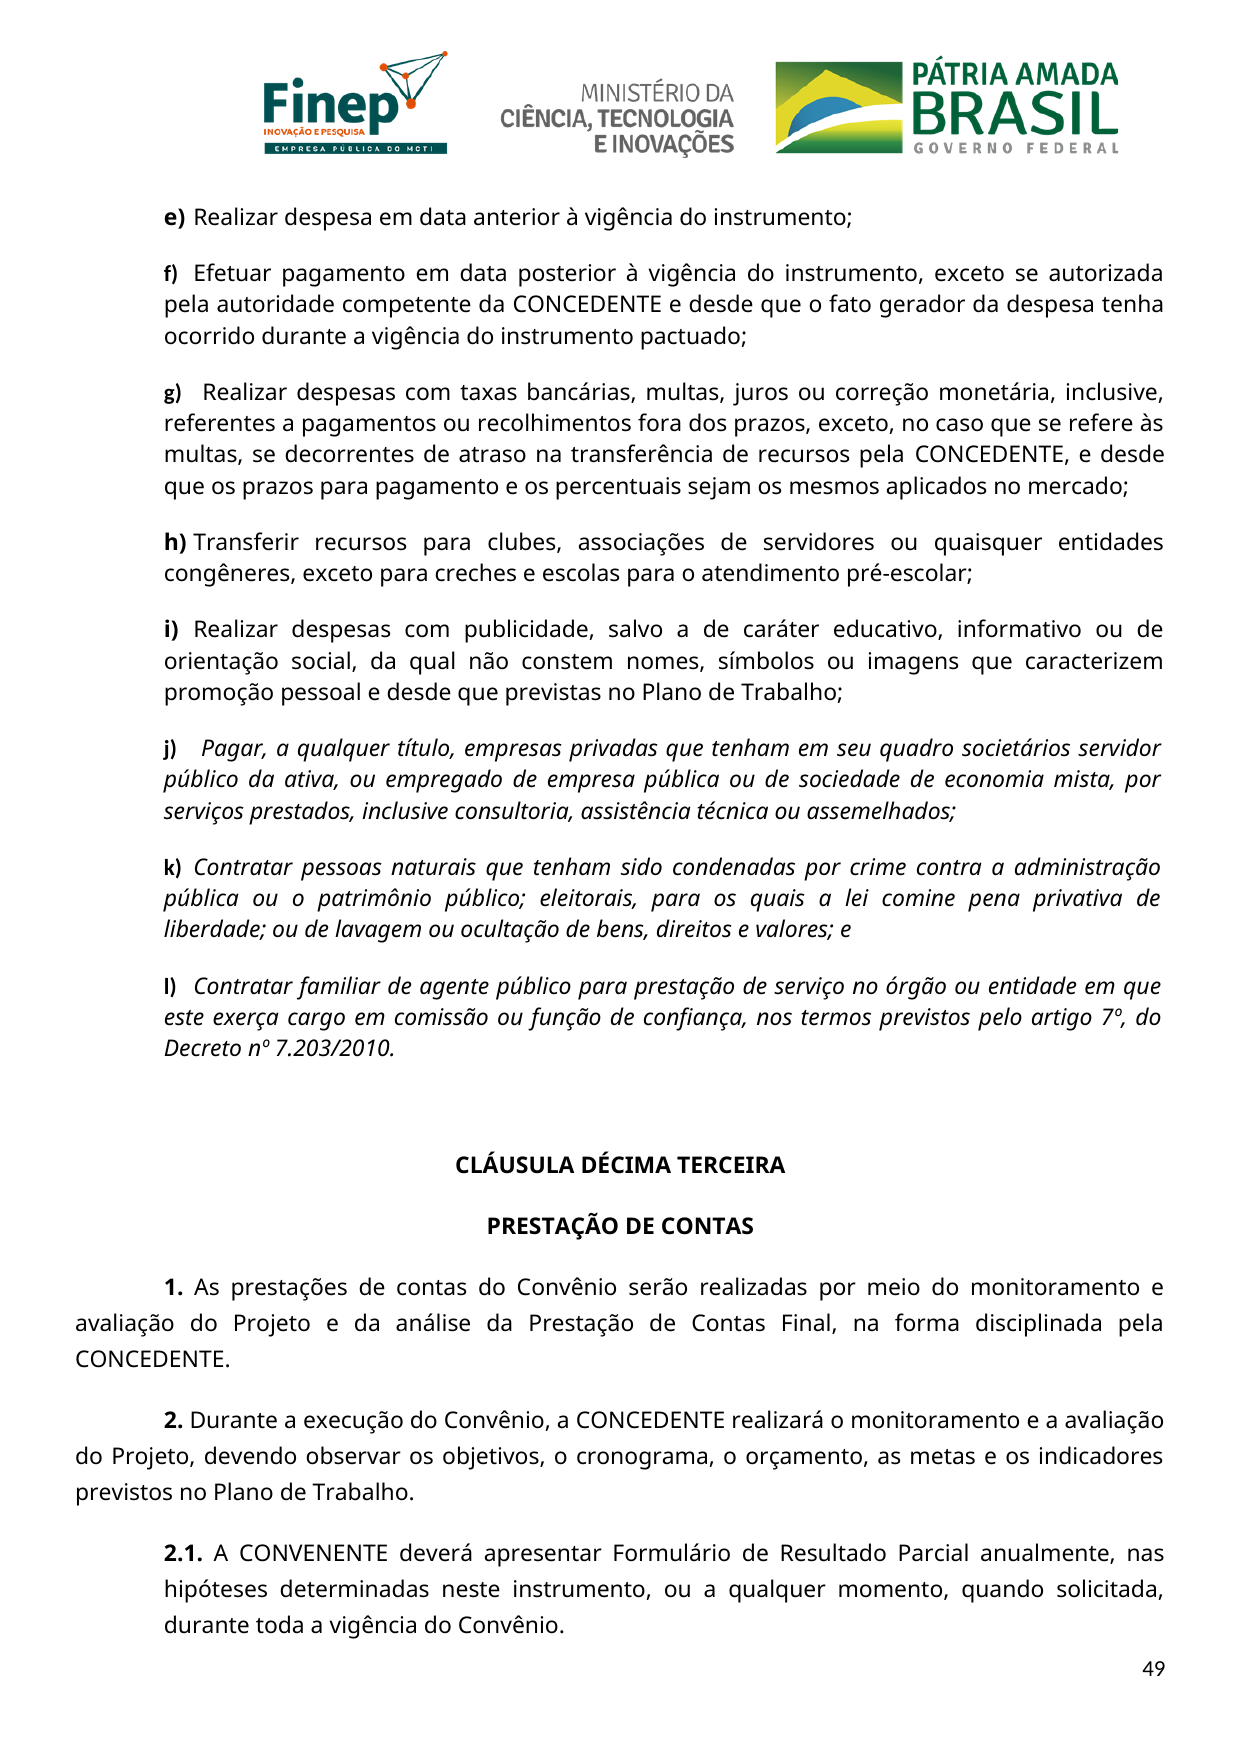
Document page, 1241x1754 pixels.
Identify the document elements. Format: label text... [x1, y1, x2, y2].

text PRESTAÇÃO DE CONTAS [75, 1210, 1165, 1241]
text 1. As prestações de contas do Convênio serão realizadas por meio do monitoramento e avaliação do Projeto e da análise da Prestação de Contas Final, na forma disciplinada pela CONCEDENTE. [75, 1271, 1165, 1374]
list Efetuar pagamento em data posterior à vigência do instrumento, exceto se autorizada pela autoridade competente da CONCEDENTE e desde que o fato gerador da despesa tenha ocorrido durante a vigência do instrumento pactuado; [164, 257, 1165, 351]
list Realizar despesas com taxas bancárias, multas, juros ou correção monetária, inclusive, referentes a pagamentos ou recolhimentos fora dos prazos, exceto, no caso que se refere às multas, se decorrentes de atraso na transferência de recursos pela CONCEDENTE, e desde que os prazos para pagamento e os percentuais sejam os mesmos aplicados no mercado; [164, 376, 1165, 501]
list Transferir recursos para clubes, associações de servidores ou quaisquer entidades congêneres, exceto para creches e escolas para o atendimento pré-escolar; [164, 526, 1165, 588]
text 2.1. A CONVENENTE deverá apresentar Formulário de Resultado Parcial anualmente, nas hipóteses determinadas neste instrumento, ou a qualquer momento, quando solicitada, durante toda a vigência do Convênio. [164, 1537, 1165, 1640]
list Realizar despesa em data anterior à vigência do instrumento; [164, 201, 1165, 232]
text 2. Durante a execução do Convênio, a CONCEDENTE realizará o monitoramento e a avaliação do Projeto, devendo observar os objetivos, o cronograma, o orçamento, as metas e os indicadores previstos no Plano de Trabalho. [75, 1404, 1165, 1507]
list Contratar pessoas naturais que tenham sido condenadas por crime contra a administração pública ou o patrimônio público; eleitorais, para os quais a lei comine pena privativa de liberdade; ou de lavagem ou ocultação de bens, direitos e valores; e [164, 851, 1165, 944]
list Realizar despesas com publicidade, salvo a de caráter educativo, informativo ou de orientação social, da qual não constem nomes, símbolos ou imagens que caracterizem promoção pessoal e desde que previstas no Plano de Trabalho; [164, 613, 1165, 707]
list Contratar familiar de agente público para prestação de serviço no órgão ou entidade em que este exerça cargo em comissão ou função de confiança, nos termos previstos pelo artigo 7º, do Decreto nº 7.203/2010. [164, 969, 1165, 1063]
text CLÁUSULA DÉCIMA TERCEIRA [75, 1149, 1165, 1181]
list Pagar, a qualquer título, empresas privadas que tenham em seu quadro societários servidor público da ativa, ou empregado de empresa pública ou de sociedade de economia mista, por serviços prestados, inclusive consultoria, assistência técnica ou assemelhados; [164, 732, 1165, 826]
